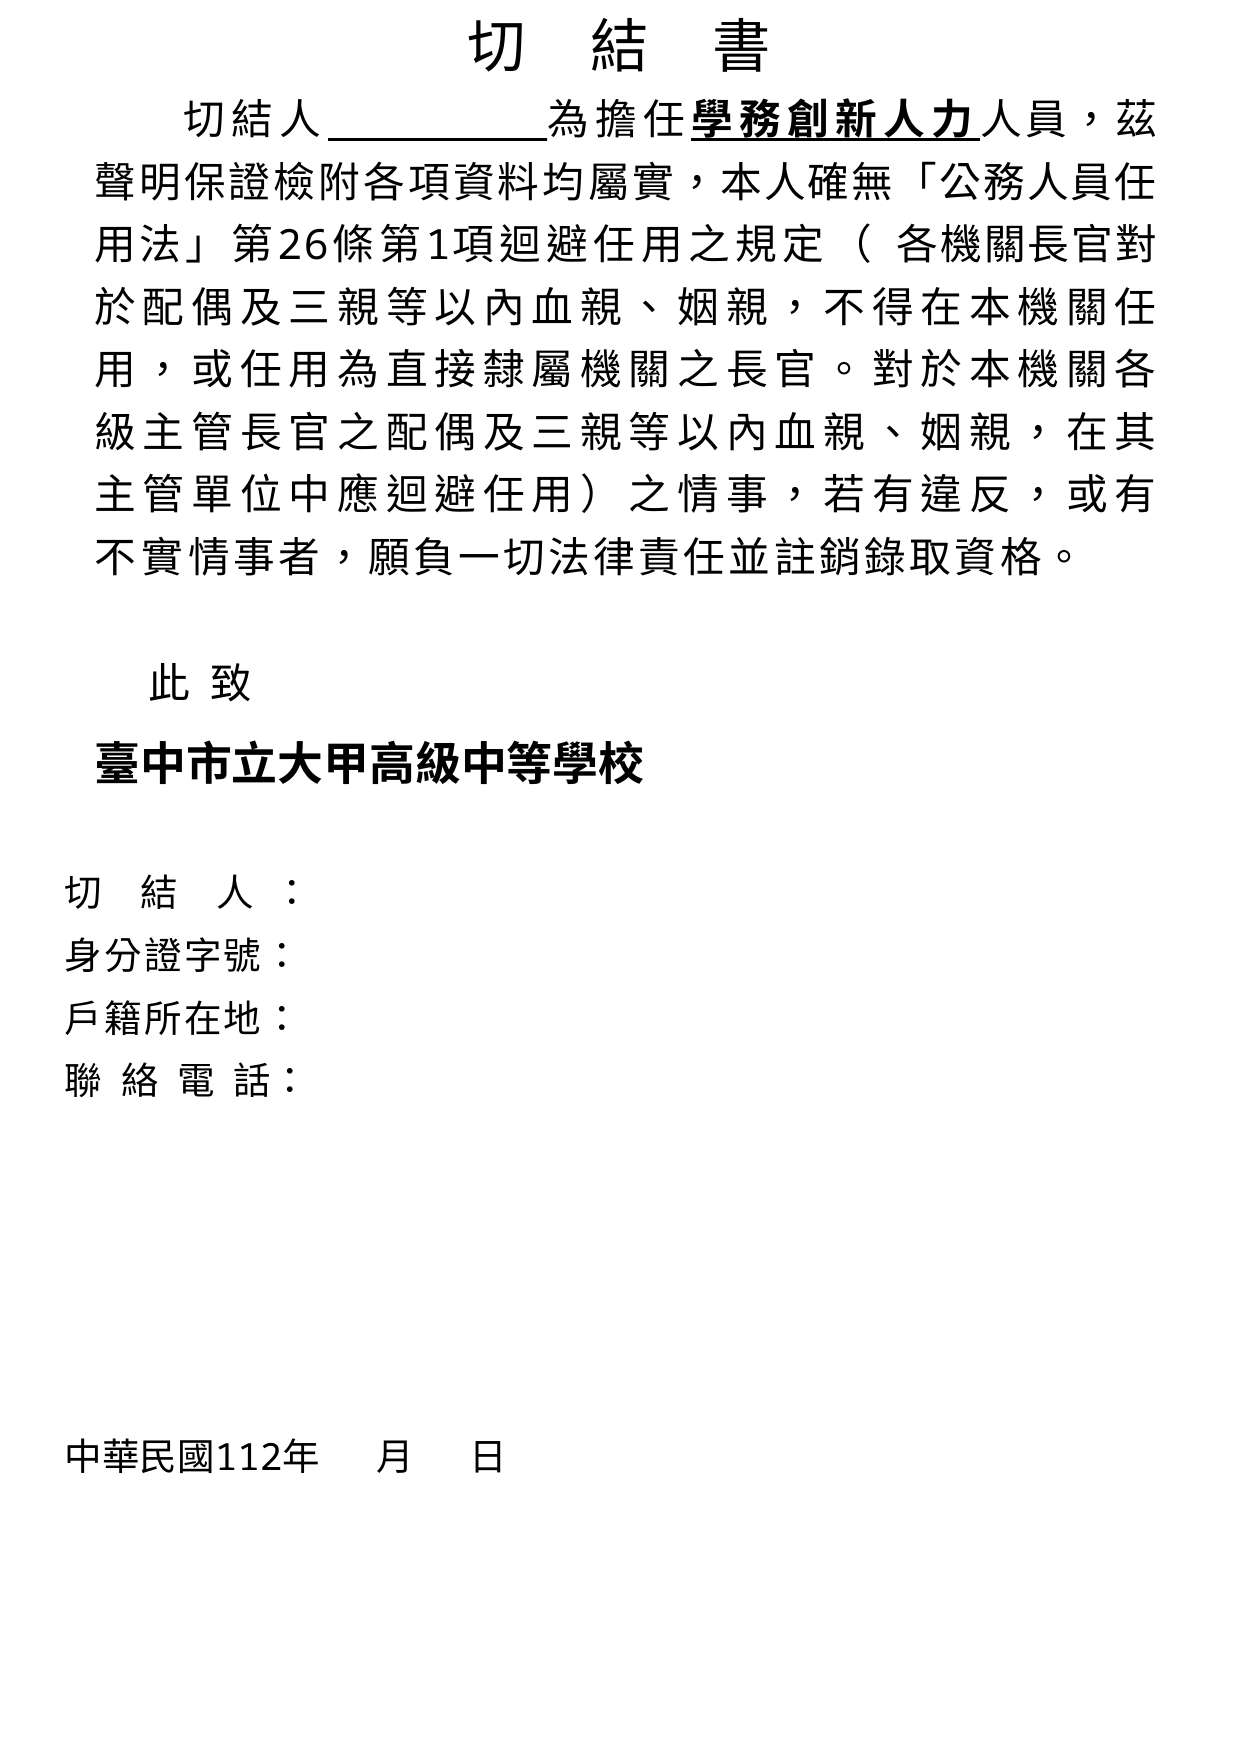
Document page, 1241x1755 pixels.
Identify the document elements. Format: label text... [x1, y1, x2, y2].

subtitle 聯 絡 電 話： [64, 1044, 809, 1107]
subtitle 切 結 人 ： [64, 857, 809, 919]
subtitle 戶籍所在地： [64, 982, 809, 1044]
text 臺中市立大甲高級中等學校 [94, 731, 1180, 793]
text 切 結 書 [64, 0, 1173, 85]
subtitle 切結人 為擔任學務創新人力人員，茲聲明保證檢附各項資料均屬實，本人確無「公務人員任用法」第26條第1項迴避任用之規定（ 各機關長官對於配偶及三親等以內血親、姻親，不得在本機關任用，或任用為直接隸屬機關之長官。對於本機關各級主管長官之配偶及三親等以內血親、姻親，在其主管單位中應迴避任用）之情事，若有違反，或有不實情事者，願負一切法律責任並註銷錄取資格。 [94, 85, 1157, 585]
subtitle 身分證字號： [64, 919, 809, 982]
text 此 致 [64, 649, 1180, 711]
text 中華民國112年 月 日 [64, 1426, 1180, 1481]
